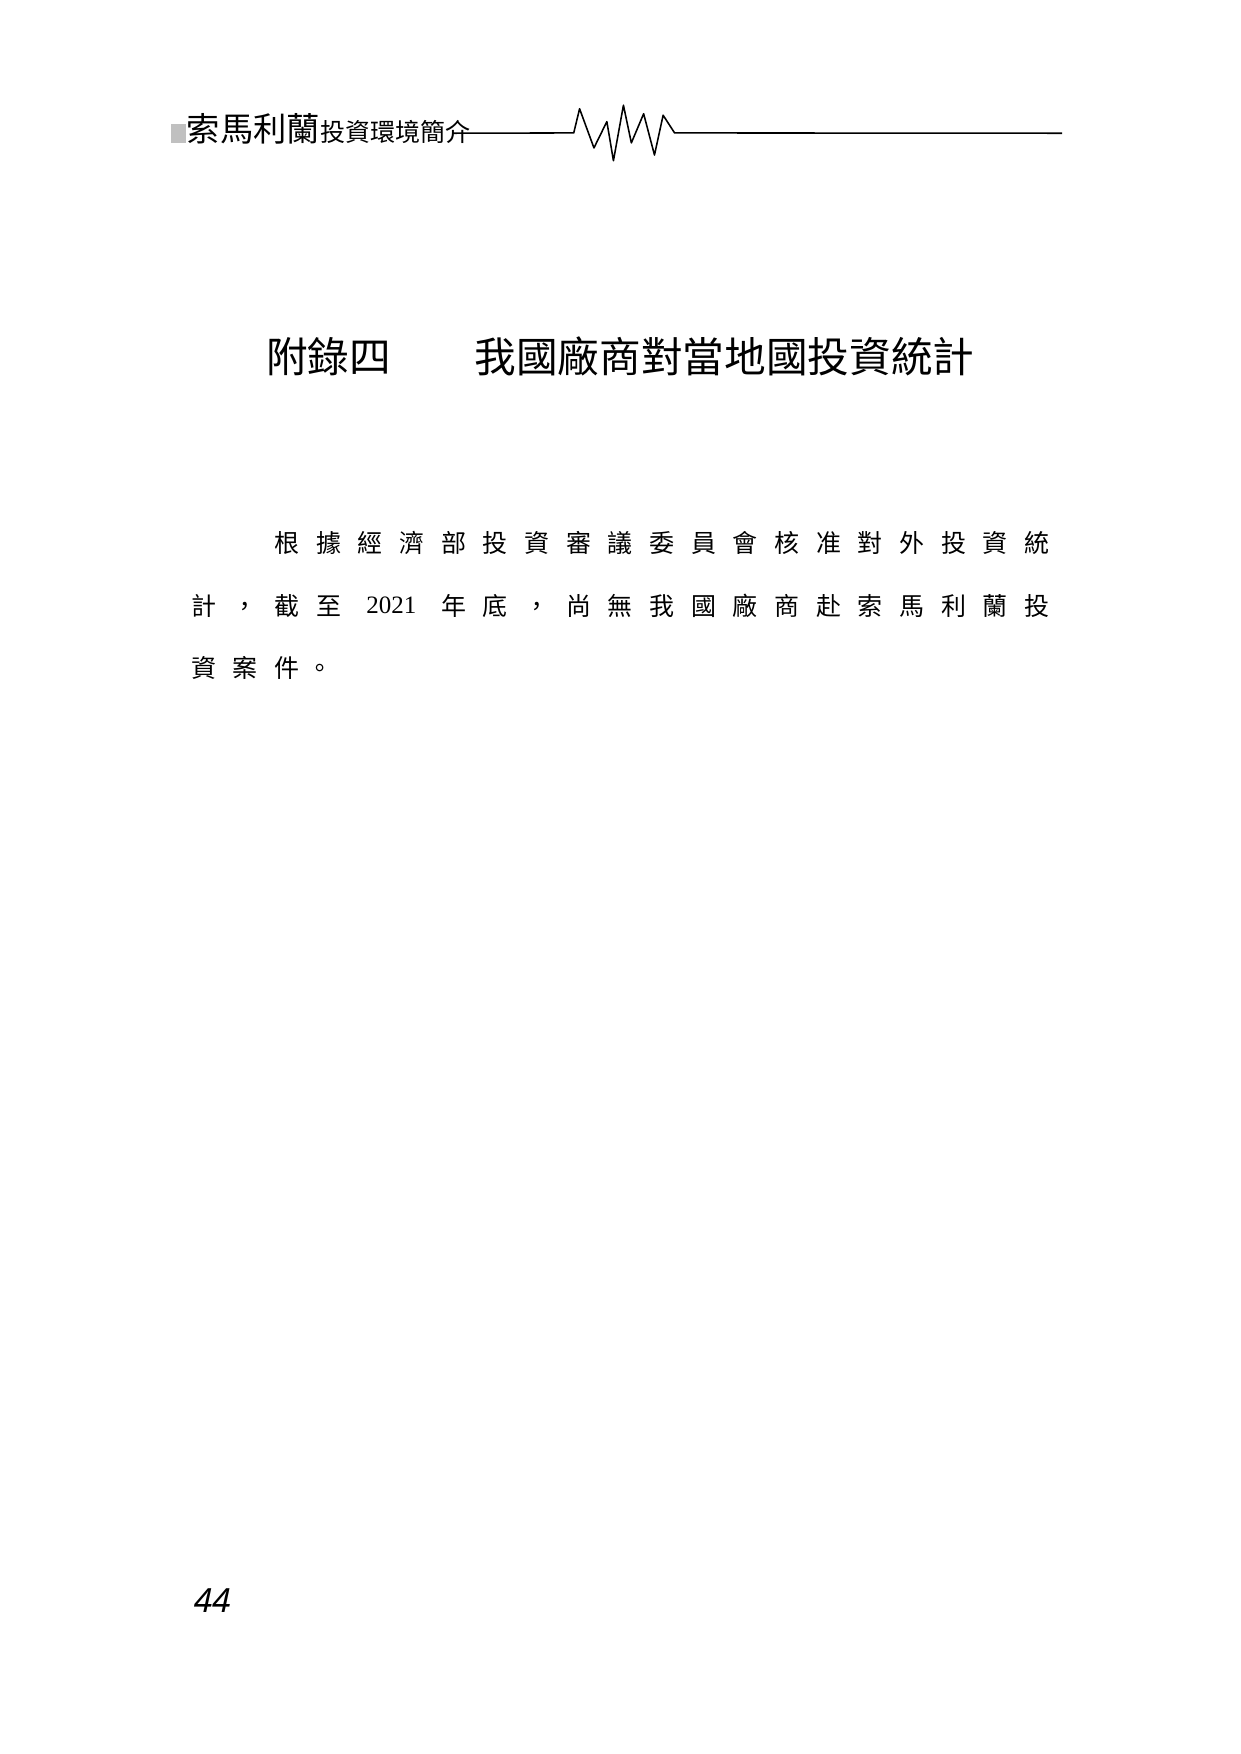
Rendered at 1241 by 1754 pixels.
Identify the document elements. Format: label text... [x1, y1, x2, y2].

text 附錄四 我國廠商對當地國投資統計 [183, 313, 1058, 375]
text 根據經濟部投資審議委員會核准對外投資統計，截至2021年底，尚無我國廠商赴索馬利蘭投資案件。 [183, 500, 1058, 688]
